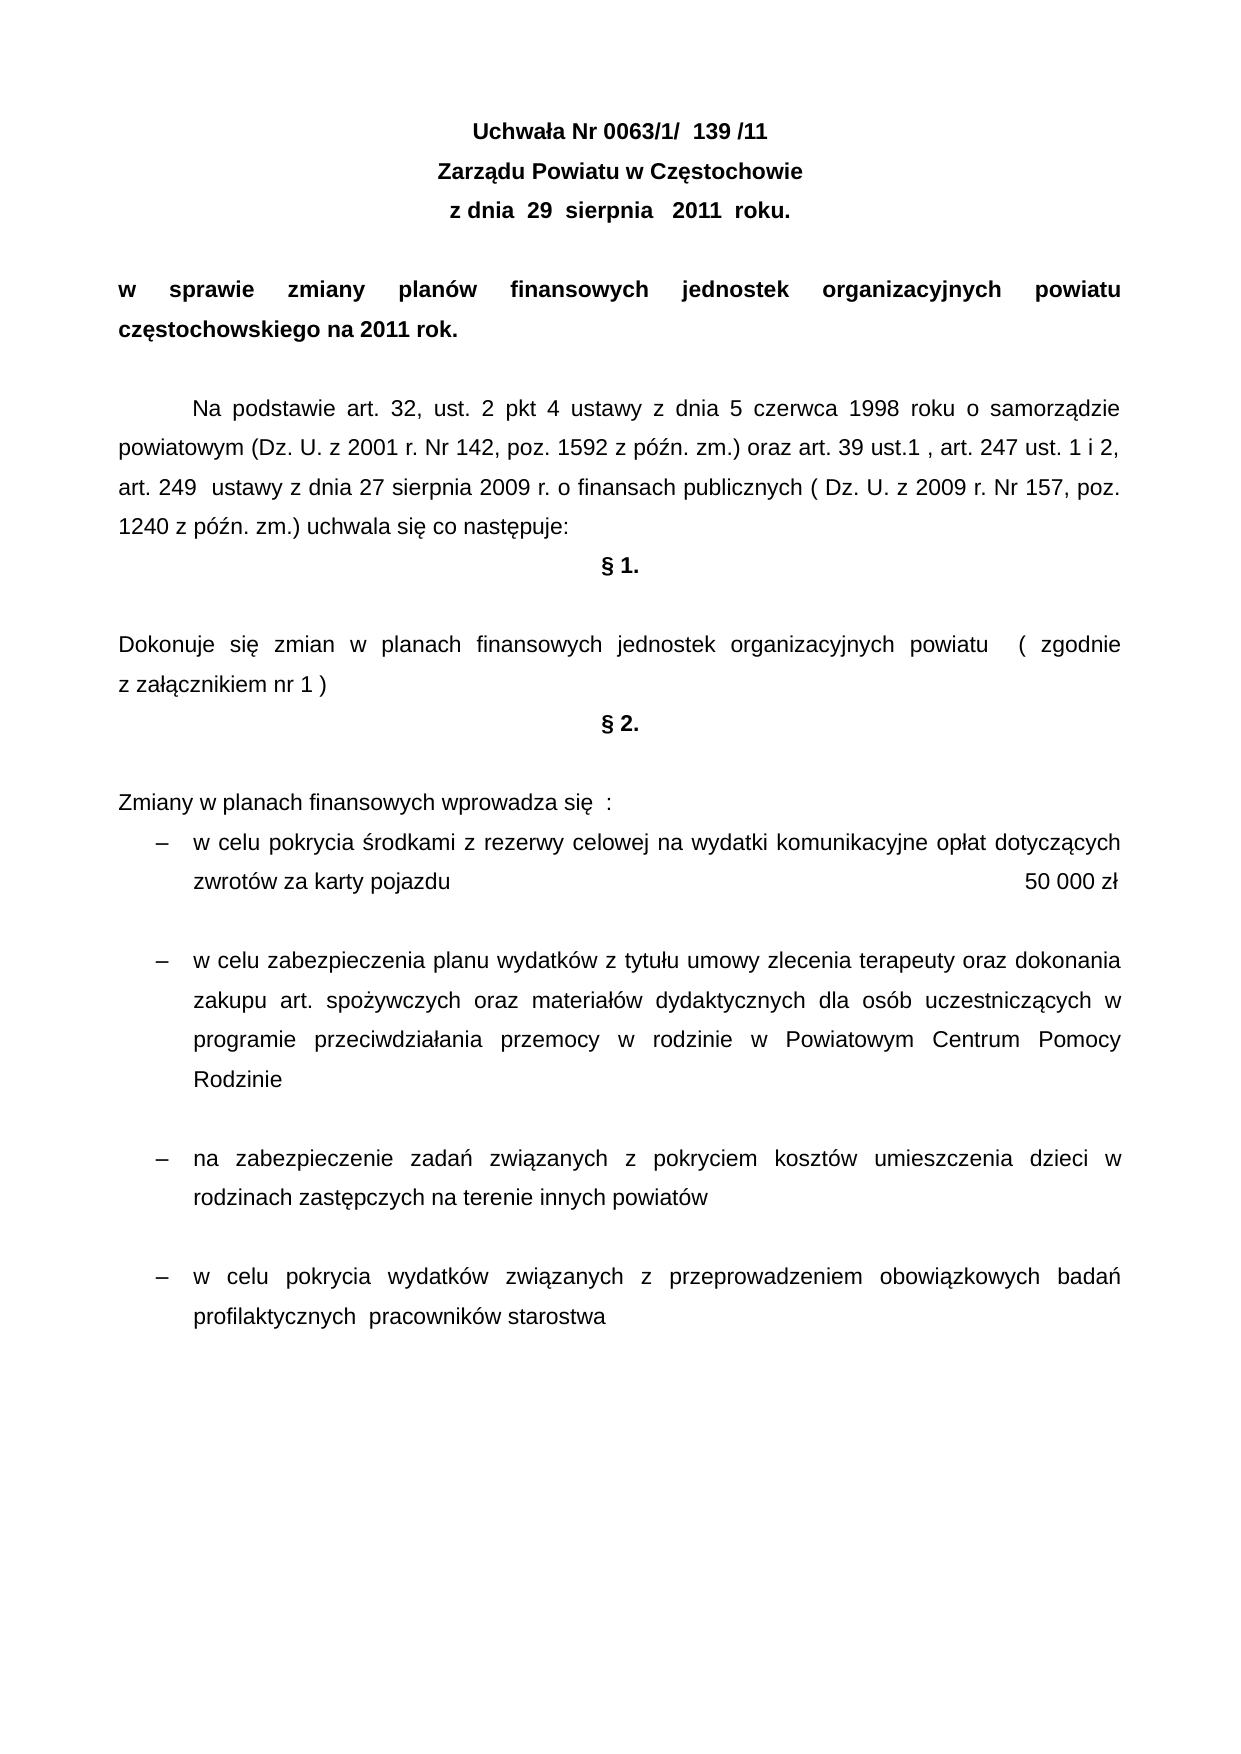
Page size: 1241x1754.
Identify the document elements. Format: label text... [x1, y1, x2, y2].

text Zarządu Powiatu w Częstochowie [118, 158, 1122, 184]
text w sprawie zmiany planów finansowych jednostek organizacyjnych powiatu częstochowskiego na 2011 rok. [118, 276, 1122, 342]
text § 1. [118, 552, 1122, 579]
text z dnia 29 sierpnia 2011 roku. [118, 197, 1122, 223]
list w celu pokrycia wydatków związanych z przeprowadzeniem obowiązkowych badań profilaktycznych pracowników starostwa [156, 1263, 1122, 1329]
text Uchwała Nr 0063/1/ 139 /11 [118, 118, 1122, 144]
list w celu pokrycia środkami z rezerwy celowej na wydatki komunikacyjne opłat dotyczących zwrotów za karty pojazdu 50 000 zł [156, 829, 1122, 895]
text Na podstawie art. 32, ust. 2 pkt 4 ustawy z dnia 5 czerwca 1998 roku o samorządzie powiatowym (Dz. U. z 2001 r. Nr 142, poz. 1592 z późn. zm.) oraz art. 39 ust.1 , art. 247 ust. 1 i 2, art. 249 ustawy z dnia 27 sierpnia 2009 r. o finansach publicznych ( Dz. U. z 2009 r. Nr 157, poz. 1240 z późn. zm.) uchwala się co następuje: [118, 394, 1122, 539]
list na zabezpieczenie zadań związanych z pokryciem kosztów umieszczenia dzieci w rodzinach zastępczych na terenie innych powiatów [156, 1145, 1122, 1211]
text Dokonuje się zmian w planach finansowych jednostek organizacyjnych powiatu ( zgodnie z załącznikiem nr 1 ) [118, 631, 1122, 697]
text Zmiany w planach finansowych wprowadza się : [118, 789, 1122, 816]
text § 2. [118, 710, 1122, 737]
list w celu zabezpieczenia planu wydatków z tytułu umowy zlecenia terapeuty oraz dokonania zakupu art. spożywczych oraz materiałów dydaktycznych dla osób uczestniczących w programie przeciwdziałania przemocy w rodzinie w Powiatowym Centrum Pomocy Rodzinie [156, 947, 1122, 1092]
